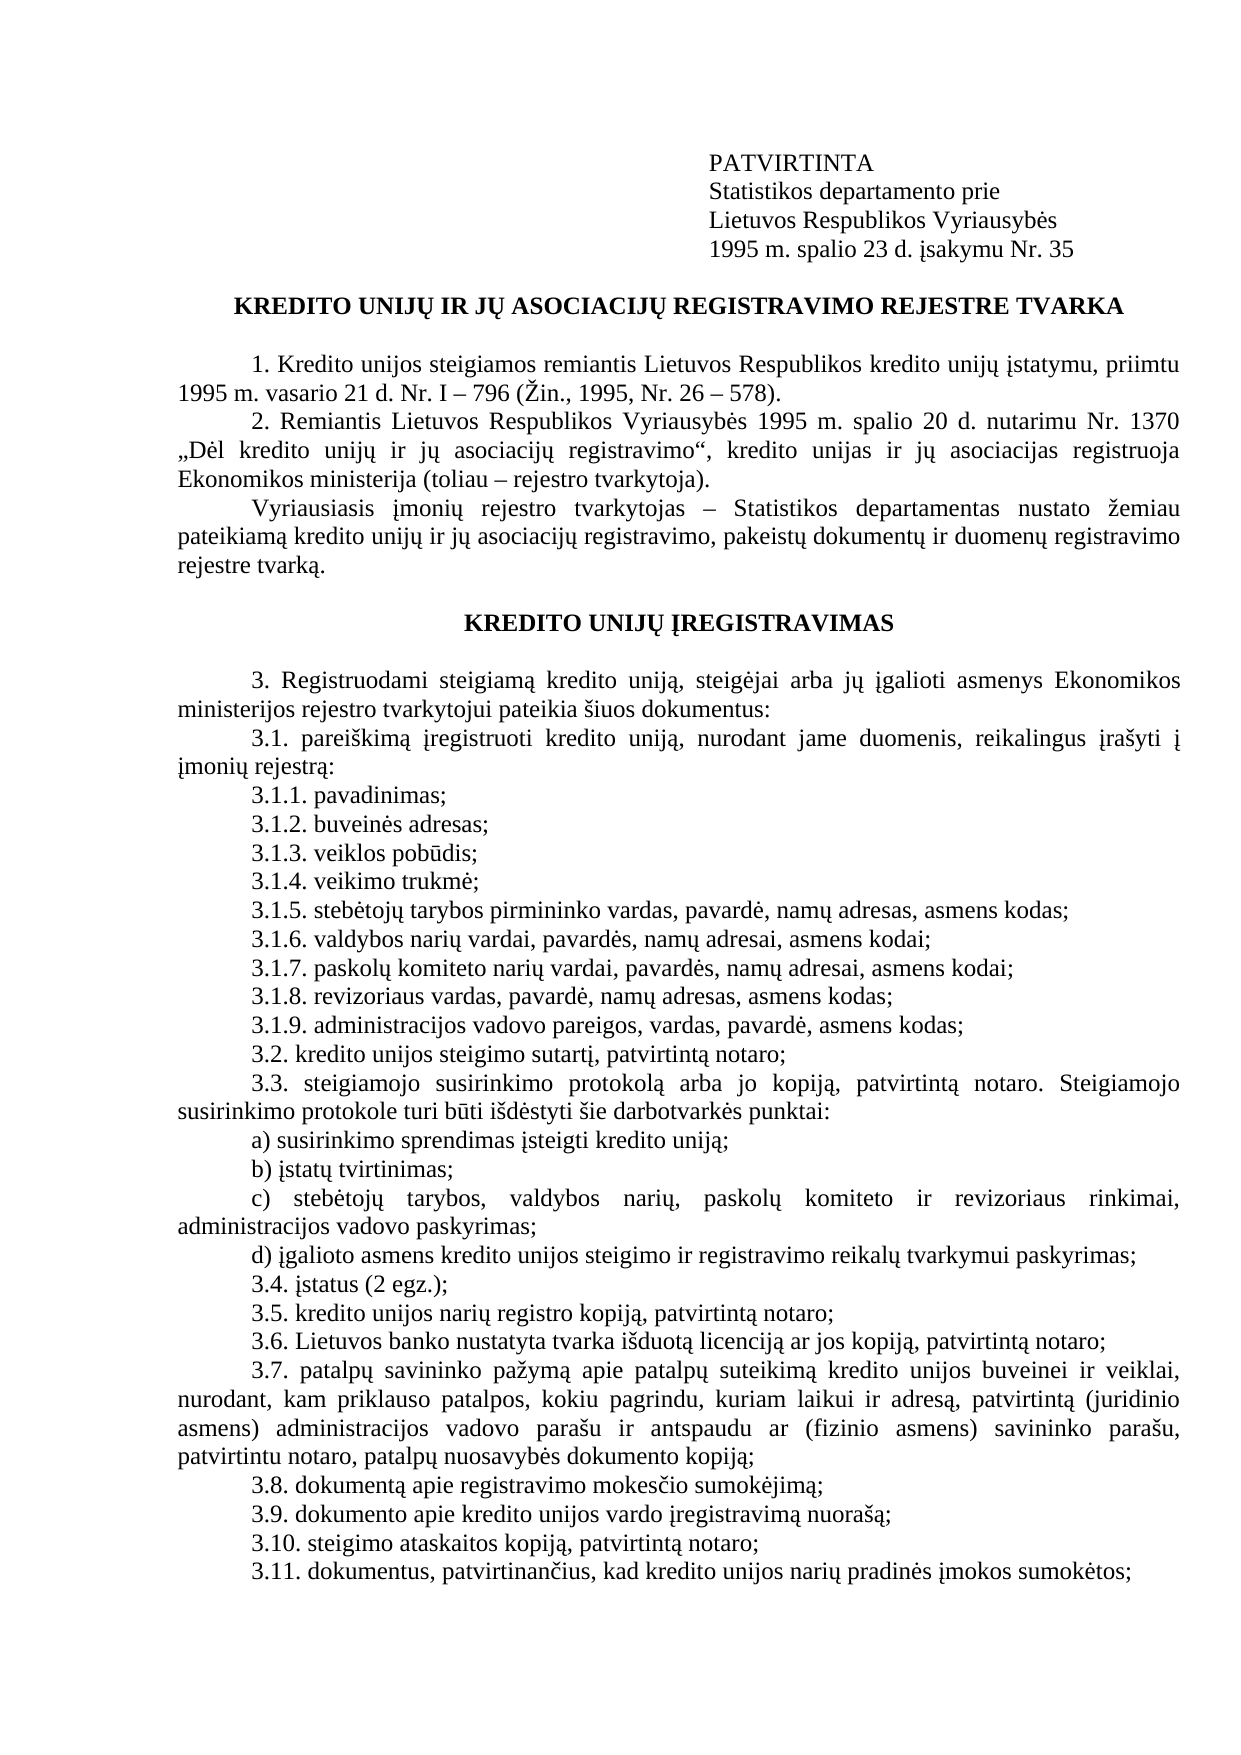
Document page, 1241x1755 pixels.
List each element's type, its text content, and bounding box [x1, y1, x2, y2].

text 1. Kredito unijos steigiamos remiantis Lietuvos Respublikos kredito unijų įstatymu, priimtu 1995 m. vasario 21 d. Nr. I – 796 (Žin., 1995, Nr. 26 – 578). [177, 349, 1181, 406]
text 3.11. dokumentus, patvirtinančius, kad kredito unijos narių pradinės įmokos sumokėtos; [177, 1556, 1181, 1585]
text 3.1. pareiškimą įregistruoti kredito uniją, nurodant jame duomenis, reikalingus įrašyti į įmonių rejestrą: [177, 723, 1181, 780]
text KREDITO UNIJŲ IR JŲ ASOCIACIJŲ REGISTRAVIMO REJESTRE TVARKA [177, 291, 1181, 320]
text d) įgalioto asmens kredito unijos steigimo ir registravimo reikalų tvarkymui paskyrimas; [177, 1240, 1181, 1269]
text KREDITO UNIJŲ ĮREGISTRAVIMAS [177, 608, 1181, 636]
text 3.1.5. stebėtojų tarybos pirmininko vardas, pavardė, namų adresas, asmens kodas; [177, 895, 1181, 924]
text Vyriausiasis įmonių rejestro tvarkytojas – Statistikos departamentas nustato žemiau pateikiamą kredito unijų ir jų asociacijų registravimo, pakeistų dokumentų ir duomenų registravimo rejestre tvarką. [177, 493, 1181, 579]
text 3.1.1. pavadinimas; [177, 780, 1181, 809]
text PATVIRTINTA [177, 148, 1181, 176]
text 3.9. dokumento apie kredito unijos vardo įregistravimą nuorašą; [177, 1499, 1181, 1528]
text 3.1.2. buveinės adresas; [177, 809, 1181, 838]
text 3.8. dokumentą apie registravimo mokesčio sumokėjimą; [177, 1470, 1181, 1499]
text 3.1.8. revizoriaus vardas, pavardė, namų adresas, asmens kodas; [177, 981, 1181, 1010]
text Lietuvos Respublikos Vyriausybės [177, 205, 1181, 234]
text 1995 m. spalio 23 d. įsakymu Nr. 35 [177, 234, 1181, 263]
text Statistikos departamento prie [177, 176, 1181, 205]
text 3.1.3. veiklos pobūdis; [177, 838, 1181, 866]
text 3.1.6. valdybos narių vardai, pavardės, namų adresai, asmens kodai; [177, 924, 1181, 953]
text 3.6. Lietuvos banko nustatyta tvarka išduotą licenciją ar jos kopiją, patvirtintą notaro; [177, 1326, 1181, 1355]
text 3.1.7. paskolų komiteto narių vardai, pavardės, namų adresai, asmens kodai; [177, 953, 1181, 981]
text 3. Registruodami steigiamą kredito uniją, steigėjai arba jų įgalioti asmenys Ekonomikos ministerijos rejestro tvarkytojui pateikia šiuos dokumentus: [177, 665, 1181, 723]
text 3.3. steigiamojo susirinkimo protokolą arba jo kopiją, patvirtintą notaro. Steigiamojo susirinkimo protokole turi būti išdėstyti šie darbotvarkės punktai: [177, 1068, 1181, 1125]
text b) įstatų tvirtinimas; [177, 1154, 1181, 1183]
text 3.10. steigimo ataskaitos kopiją, patvirtintą notaro; [177, 1528, 1181, 1556]
text 3.1.9. administracijos vadovo pareigos, vardas, pavardė, asmens kodas; [177, 1010, 1181, 1039]
text c) stebėtojų tarybos, valdybos narių, paskolų komiteto ir revizoriaus rinkimai, administracijos vadovo paskyrimas; [177, 1183, 1181, 1240]
text 2. Remiantis Lietuvos Respublikos Vyriausybės 1995 m. spalio 20 d. nutarimu Nr. 1370 „Dėl kredito unijų ir jų asociacijų registravimo“, kredito unijas ir jų asociacijas registruoja Ekonomikos ministerija (toliau – rejestro tvarkytoja). [177, 406, 1181, 493]
text 3.5. kredito unijos narių registro kopiją, patvirtintą notaro; [177, 1298, 1181, 1326]
text 3.1.4. veikimo trukmė; [177, 866, 1181, 895]
text 3.2. kredito unijos steigimo sutartį, patvirtintą notaro; [177, 1039, 1181, 1068]
text 3.4. įstatus (2 egz.); [177, 1269, 1181, 1298]
text a) susirinkimo sprendimas įsteigti kredito uniją; [177, 1125, 1181, 1154]
text 3.7. patalpų savininko pažymą apie patalpų suteikimą kredito unijos buveinei ir veiklai, nurodant, kam priklauso patalpos, kokiu pagrindu, kuriam laikui ir adresą, patvirtintą (juridinio asmens) administracijos vadovo parašu ir antspaudu ar (fizinio asmens) savininko parašu, patvirtintu notaro, patalpų nuosavybės dokumento kopiją; [177, 1355, 1181, 1470]
